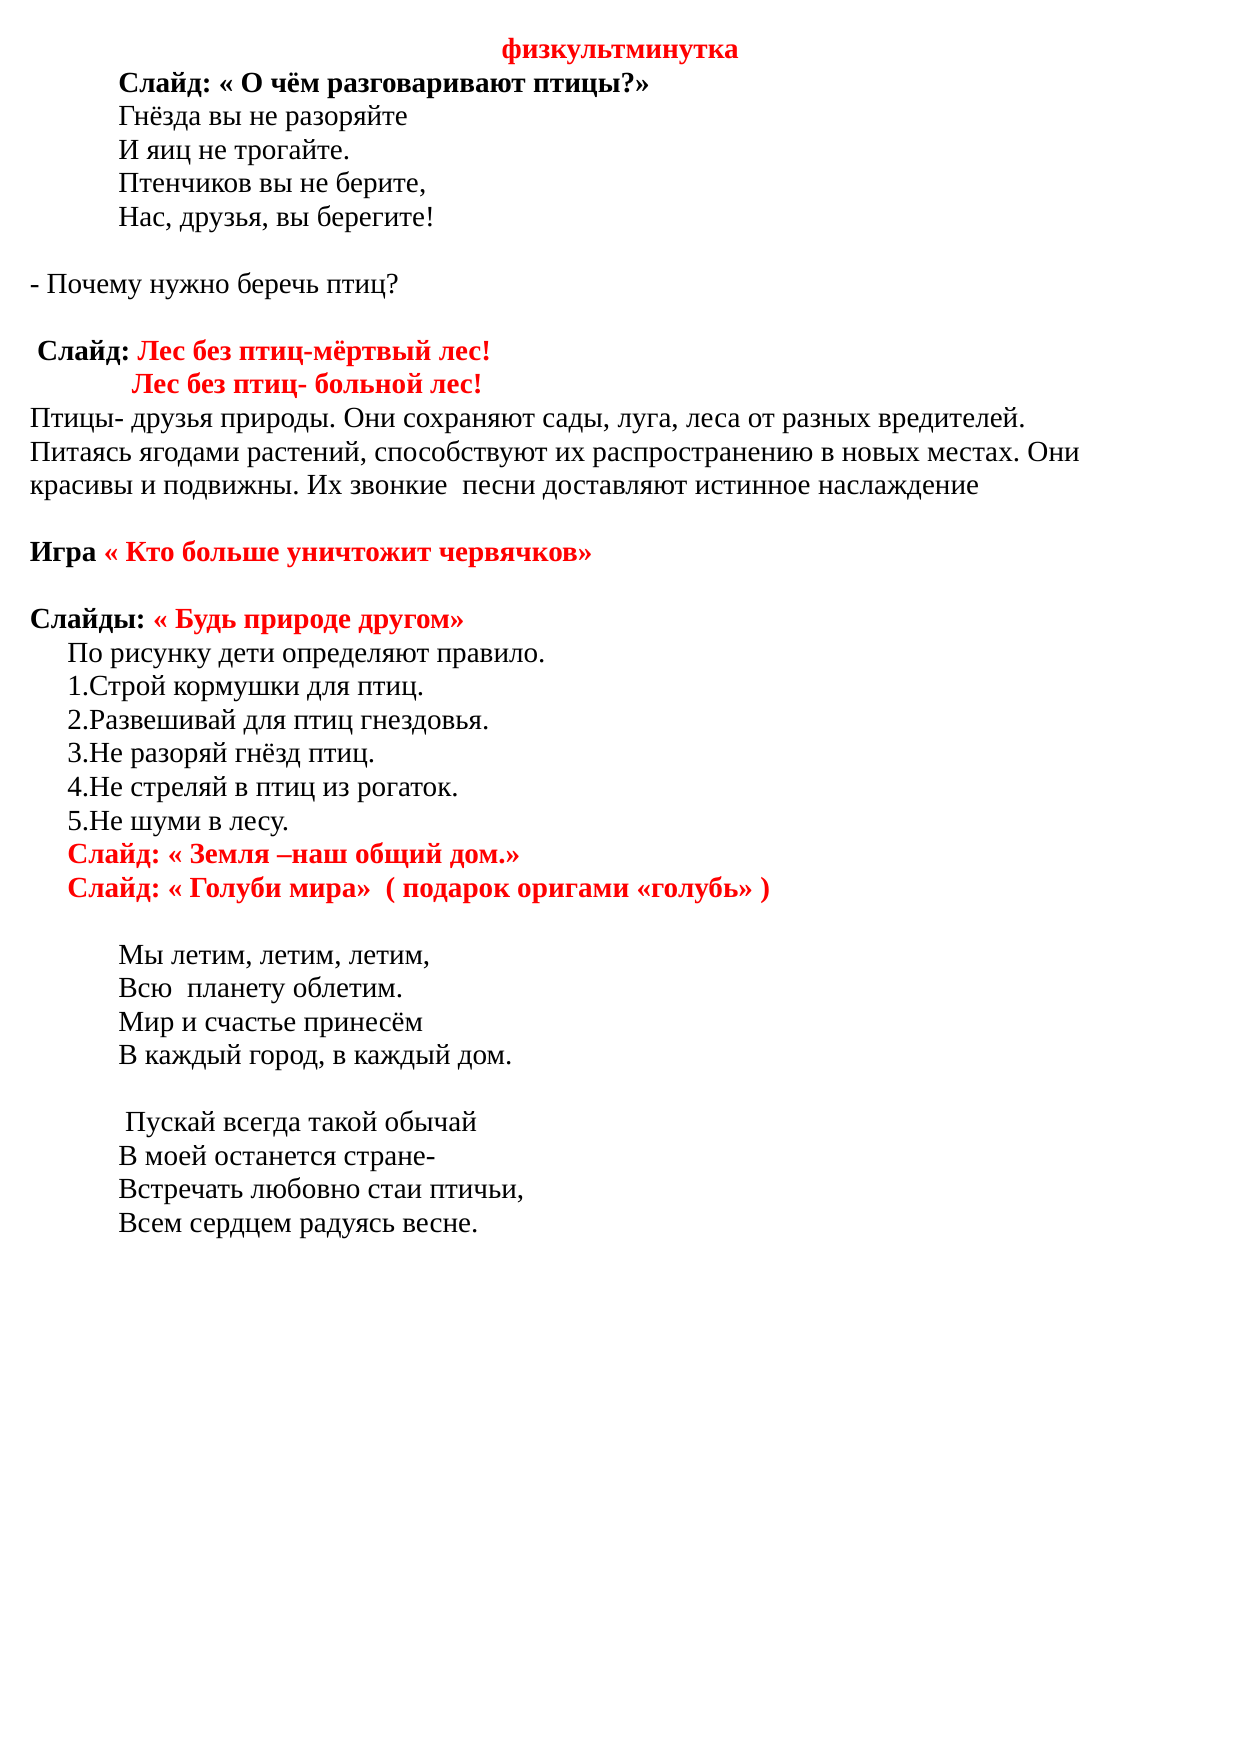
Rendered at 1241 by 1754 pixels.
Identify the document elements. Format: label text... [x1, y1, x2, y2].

text Слайды: « Будь природе другом» [29, 601, 1122, 635]
text 5.Не шуми в лесу. [67, 803, 1122, 836]
text Птицы- друзья природы. Они сохраняют сады, луга, леса от разных вредителей. Питаясь ягодами растений, способствуют их распространению в новых местах. Они красивы и подвижны. Их звонкие песни доставляют истинное наслаждение [29, 400, 1122, 501]
text Слайд: Лес без птиц-мёртвый лес! [29, 333, 1122, 367]
text Всем сердцем радуясь весне. [118, 1205, 1122, 1239]
text Лес без птиц- больной лес! [29, 367, 1122, 400]
text Всю планету облетим. [118, 970, 1122, 1004]
text Мы летим, летим, летим, [118, 937, 1122, 970]
text Встречать любовно стаи птичьи, [118, 1172, 1122, 1205]
text 3.Не разоряй гнёзд птиц. [67, 736, 1122, 769]
text физкультминутка [118, 31, 1122, 65]
text Слайд: « Земля –наш общий дом.» [67, 836, 1122, 870]
text По рисунку дети определяют правило. [67, 635, 1122, 668]
text Слайд: « Голуби мира» ( подарок оригами «голубь» ) [67, 870, 1122, 903]
text - Почему нужно беречь птиц? [29, 266, 1122, 299]
text Гнёзда вы не разоряйте [118, 98, 1122, 132]
text Игра « Кто больше уничтожит червячков» [29, 534, 1122, 568]
text 1.Строй кормушки для птиц. [67, 668, 1122, 702]
text 4.Не стреляй в птиц из рогаток. [67, 769, 1122, 803]
text Мир и счастье принесём [118, 1004, 1122, 1037]
text 2.Развешивай для птиц гнездовья. [67, 702, 1122, 736]
text Пускай всегда такой обычай [74, 1104, 1122, 1138]
text Слайд: « О чём разговаривают птицы?» [118, 65, 1122, 98]
text Птенчиков вы не берите, [118, 165, 1122, 199]
text В каждый город, в каждый дом. [118, 1037, 1122, 1071]
text В моей останется стране- [118, 1138, 1122, 1172]
text И яиц не трогайте. [118, 132, 1122, 165]
text Нас, друзья, вы берегите! [118, 199, 1122, 232]
